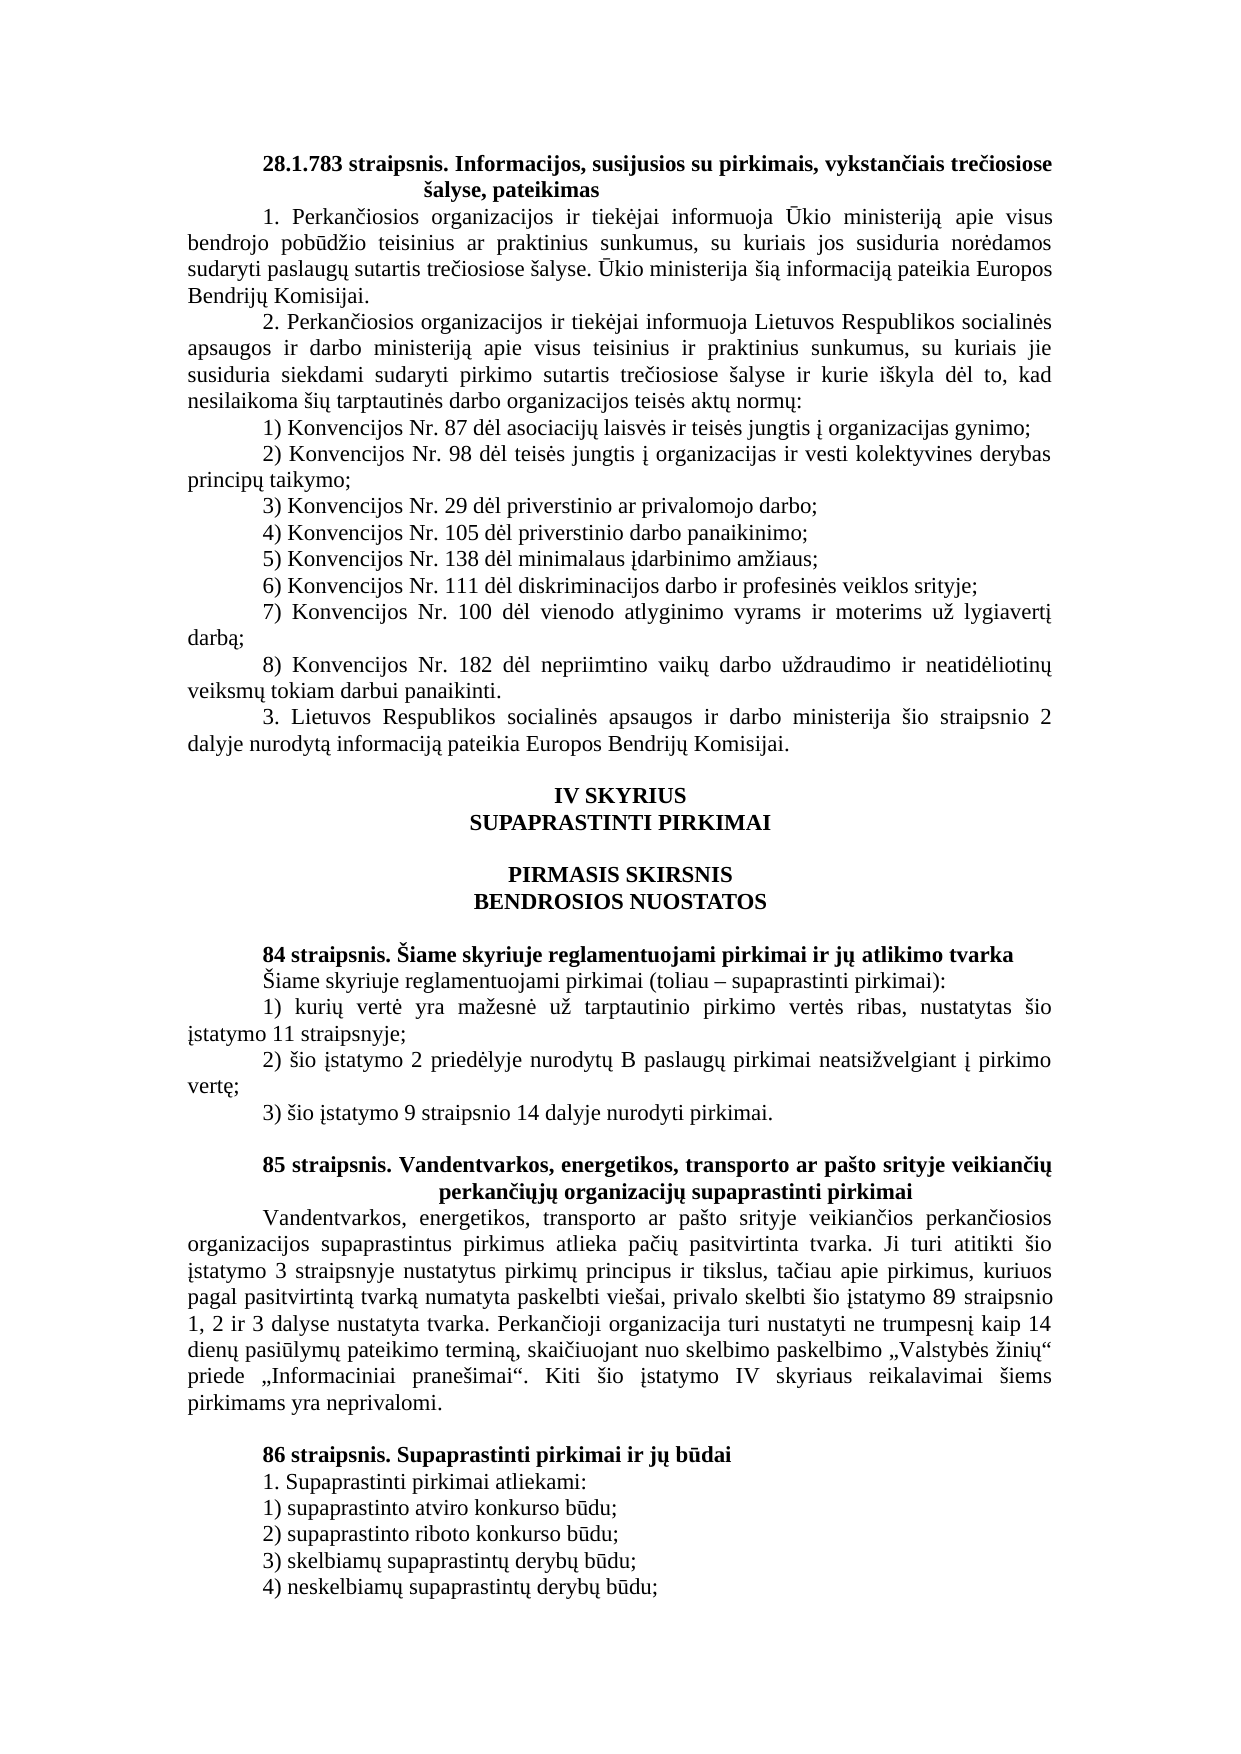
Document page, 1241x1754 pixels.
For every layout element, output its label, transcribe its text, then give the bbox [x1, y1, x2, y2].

text 4) neskelbiamų supaprastintų derybų būdu; [187, 1573, 1053, 1599]
text 5) Konvencijos Nr. 138 dėl minimalaus įdarbinimo amžiaus; [187, 545, 1053, 572]
text Vandentvarkos, energetikos, transporto ar pašto srityje veikiančios perkančiosios organizacijos supaprastintus pirkimus atlieka pačių pasitvirtinta tvarka. Ji turi atitikti šio įstatymo 3 straipsnyje nustatytus pirkimų principus ir tikslus, tačiau apie pirkimus, kuriuos pagal pasitvirtintą tvarką numatyta paskelbti viešai, privalo skelbti šio įstatymo 89 straipsnio 1, 2 ir 3 dalyse nustatyta tvarka. Perkančioji organizacija turi nustatyti ne trumpesnį kaip 14 dienų pasiūlymų pateikimo terminą, skaičiuojant nuo skelbimo paskelbimo „Valstybės žinių“ priede „Informaciniai pranešimai“. Kiti šio įstatymo IV skyriaus reikalavimai šiems pirkimams yra neprivalomi. [187, 1204, 1053, 1415]
text 3. Lietuvos Respublikos socialinės apsaugos ir darbo ministerija šio straipsnio 2 dalyje nurodytą informaciją pateikia Europos Bendrijų Komisijai. [187, 703, 1053, 756]
text 2) supaprastinto riboto konkurso būdu; [187, 1520, 1053, 1547]
text 1. Perkančiosios organizacijos ir tiekėjai informuoja Ūkio ministeriją apie visus bendrojo pobūdžio teisinius ar praktinius sunkumus, su kuriais jos susiduria norėdamos sudaryti paslaugų sutartis trečiosiose šalyse. Ūkio ministerija šią informaciją pateikia Europos Bendrijų Komisijai. [187, 203, 1053, 308]
subtitle PIRMASIS skirsnis bendrosios nuostatos [187, 862, 1053, 914]
text 3) Konvencijos Nr. 29 dėl priverstinio ar privalomojo darbo; [187, 493, 1053, 519]
text 86 straipsnis. Supaprastinti pirkimai ir jų būdai [187, 1441, 1053, 1468]
subtitle IV skyrius supaprastinti pirkimai [187, 782, 1053, 835]
text 1) supaprastinto atviro konkurso būdu; [187, 1494, 1053, 1520]
subtitle 83 straipsnis. Informacijos, susijusios su pirkimais, vykstančiais trečiosiose šalyse, pateikimas [262, 150, 1053, 203]
text 4) Konvencijos Nr. 105 dėl priverstinio darbo panaikinimo; [187, 519, 1053, 545]
text 6) Konvencijos Nr. 111 dėl diskriminacijos darbo ir profesinės veiklos srityje; [187, 572, 1053, 598]
text 1) Konvencijos Nr. 87 dėl asociacijų laisvės ir teisės jungtis į organizacijas gynimo; [187, 413, 1053, 440]
text 2. Perkančiosios organizacijos ir tiekėjai informuoja Lietuvos Respublikos socialinės apsaugos ir darbo ministeriją apie visus teisinius ir praktinius sunkumus, su kuriais jie susiduria siekdami sudaryti pirkimo sutartis trečiosiose šalyse ir kurie iškyla dėl to, kad nesilaikoma šių tarptautinės darbo organizacijos teisės aktų normų: [187, 308, 1053, 413]
text 2) šio įstatymo 2 priedėlyje nurodytų B paslaugų pirkimai neatsižvelgiant į pirkimo vertę; [187, 1046, 1053, 1099]
text 7) Konvencijos Nr. 100 dėl vienodo atlyginimo vyrams ir moterims už lygiavertį darbą; [187, 598, 1053, 651]
text Šiame skyriuje reglamentuojami pirkimai (toliau – supaprastinti pirkimai): [187, 967, 1053, 993]
text 3) skelbiamų supaprastintų derybų būdu; [187, 1547, 1053, 1573]
text 3) šio įstatymo 9 straipsnio 14 dalyje nurodyti pirkimai. [187, 1099, 1053, 1125]
text 2) Konvencijos Nr. 98 dėl teisės jungtis į organizacijas ir vesti kolektyvines derybas principų taikymo; [187, 440, 1053, 493]
text 8) Konvencijos Nr. 182 dėl nepriimtino vaikų darbo uždraudimo ir neatidėliotinų veiksmų tokiam darbui panaikinti. [187, 651, 1053, 703]
text 84 straipsnis. Šiame skyriuje reglamentuojami pirkimai ir jų atlikimo tvarka [187, 941, 1053, 967]
text 1) kurių vertė yra mažesnė už tarptautinio pirkimo vertės ribas, nustatytas šio įstatymo 11 straipsnyje; [187, 993, 1053, 1046]
text 1. Supaprastinti pirkimai atliekami: [187, 1468, 1053, 1494]
text 85 straipsnis. Vandentvarkos, energetikos, transporto ar pašto srityje veikiančių perkančiųjų organizacijų supaprastinti pirkimai [262, 1151, 1053, 1204]
